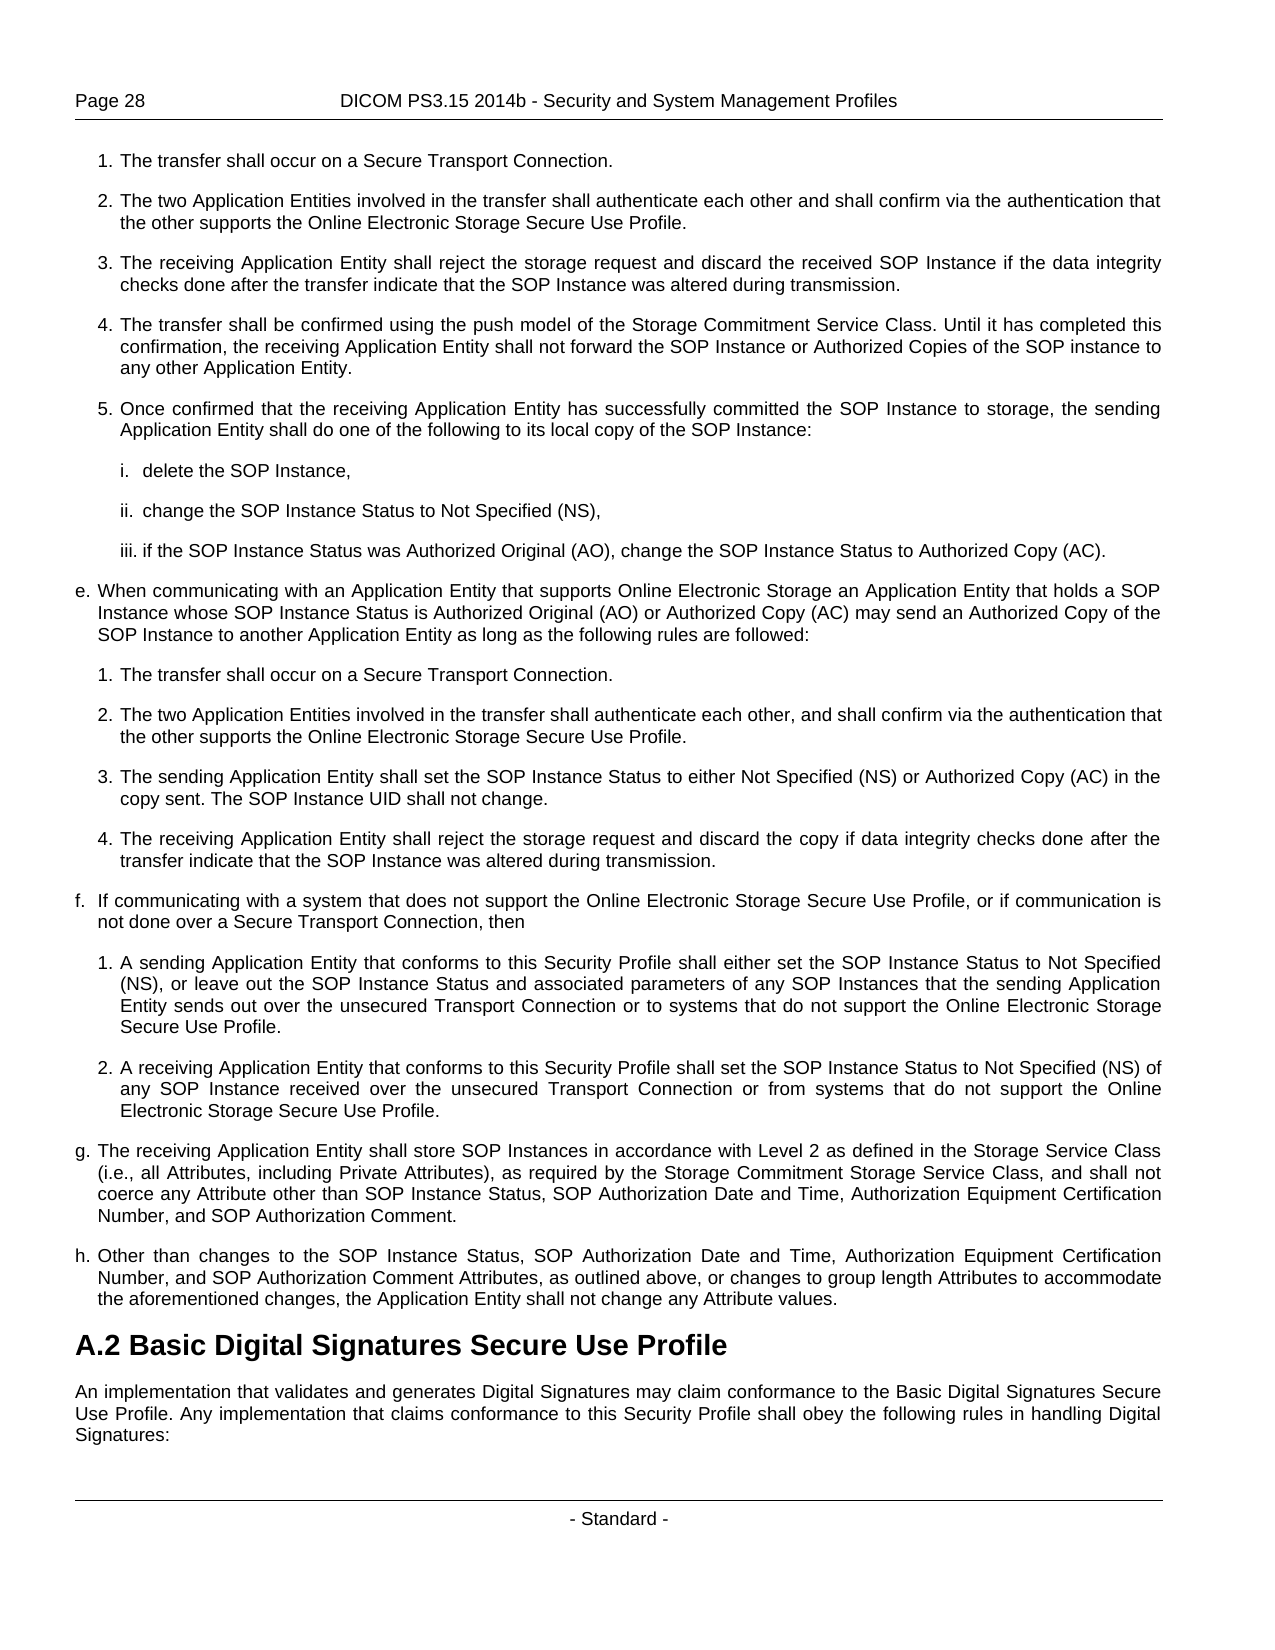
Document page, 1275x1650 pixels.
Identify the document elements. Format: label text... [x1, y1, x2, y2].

list The sending Application Entity shall set the SOP Instance Status to either Not Specified (NS) or Authorized Copy (AC) in the copy sent. The SOP Instance UID shall not change. [97, 766, 1162, 809]
list The transfer shall be confirmed using the push model of the Storage Commitment Service Class. Until it has completed this confirmation, the receiving Application Entity shall not forward the SOP Instance or Authorized Copies of the SOP instance to any other Application Entity. [97, 314, 1162, 379]
list A sending Application Entity that conforms to this Security Profile shall either set the SOP Instance Status to Not Specified (NS), or leave out the SOP Instance Status and associated parameters of any SOP Instances that the sending Application Entity sends out over the unsecured Transport Connection or to systems that do not support the Online Electronic Storage Secure Use Profile. [97, 952, 1162, 1038]
list If communicating with a system that does not support the Online Electronic Storage Secure Use Profile, or if communication is not done over a Secure Transport Connection, then [75, 890, 1162, 933]
list The transfer shall occur on a Secure Transport Connection. [97, 664, 1162, 685]
list delete the SOP Instance, [120, 459, 1162, 481]
list The two Application Entities involved in the transfer shall authenticate each other, and shall confirm via the authentication that the other supports the Online Electronic Storage Secure Use Profile. [97, 704, 1162, 747]
list Other than changes to the SOP Instance Status, SOP Authorization Date and Time, Authorization Equipment Certification Number, and SOP Authorization Comment Attributes, as outlined above, or changes to group length Attributes to accommodate the aforementioned changes, the Application Entity shall not change any Attribute values. [75, 1245, 1162, 1310]
list When communicating with an Application Entity that supports Online Electronic Storage an Application Entity that holds a SOP Instance whose SOP Instance Status is Authorized Original (AO) or Authorized Copy (AC) may send an Authorized Copy of the SOP Instance to another Application Entity as long as the following rules are followed: [75, 580, 1162, 645]
list The receiving Application Entity shall store SOP Instances in accordance with Level 2 as defined in the Storage Service Class (i.e., all Attributes, including Private Attributes), as required by the Storage Commitment Storage Service Class, and shall not coerce any Attribute other than SOP Instance Status, SOP Authorization Date and Time, Authorization Equipment Certification Number, and SOP Authorization Comment. [75, 1140, 1162, 1226]
text A.2 Basic Digital Signatures Secure Use Profile [75, 1328, 1162, 1362]
list The two Application Entities involved in the transfer shall authenticate each other and shall confirm via the authentication that the other supports the Online Electronic Storage Secure Use Profile. [97, 190, 1162, 233]
list Once confirmed that the receiving Application Entity has successfully committed the SOP Instance to storage, the sending Application Entity shall do one of the following to its local copy of the SOP Instance: [97, 397, 1162, 441]
list A receiving Application Entity that conforms to this Security Profile shall set the SOP Instance Status to Not Specified (NS) of any SOP Instance received over the unsecured Transport Connection or from systems that do not support the Online Electronic Storage Secure Use Profile. [97, 1057, 1162, 1121]
list change the SOP Instance Status to Not Specified (NS), [120, 500, 1162, 521]
list The transfer shall occur on a Secure Transport Connection. [97, 150, 1162, 172]
text An implementation that validates and generates Digital Signatures may claim conformance to the Basic Digital Signatures Secure Use Profile. Any implementation that claims conformance to this Security Profile shall obey the following rules in handling Digital Signatures: [75, 1381, 1162, 1445]
list The receiving Application Entity shall reject the storage request and discard the copy if data integrity checks done after the transfer indicate that the SOP Instance was altered during transmission. [97, 828, 1162, 871]
list The receiving Application Entity shall reject the storage request and discard the received SOP Instance if the data integrity checks done after the transfer indicate that the SOP Instance was altered during transmission. [97, 252, 1162, 295]
list if the SOP Instance Status was Authorized Original (AO), change the SOP Instance Status to Authorized Copy (AC). [120, 540, 1162, 562]
